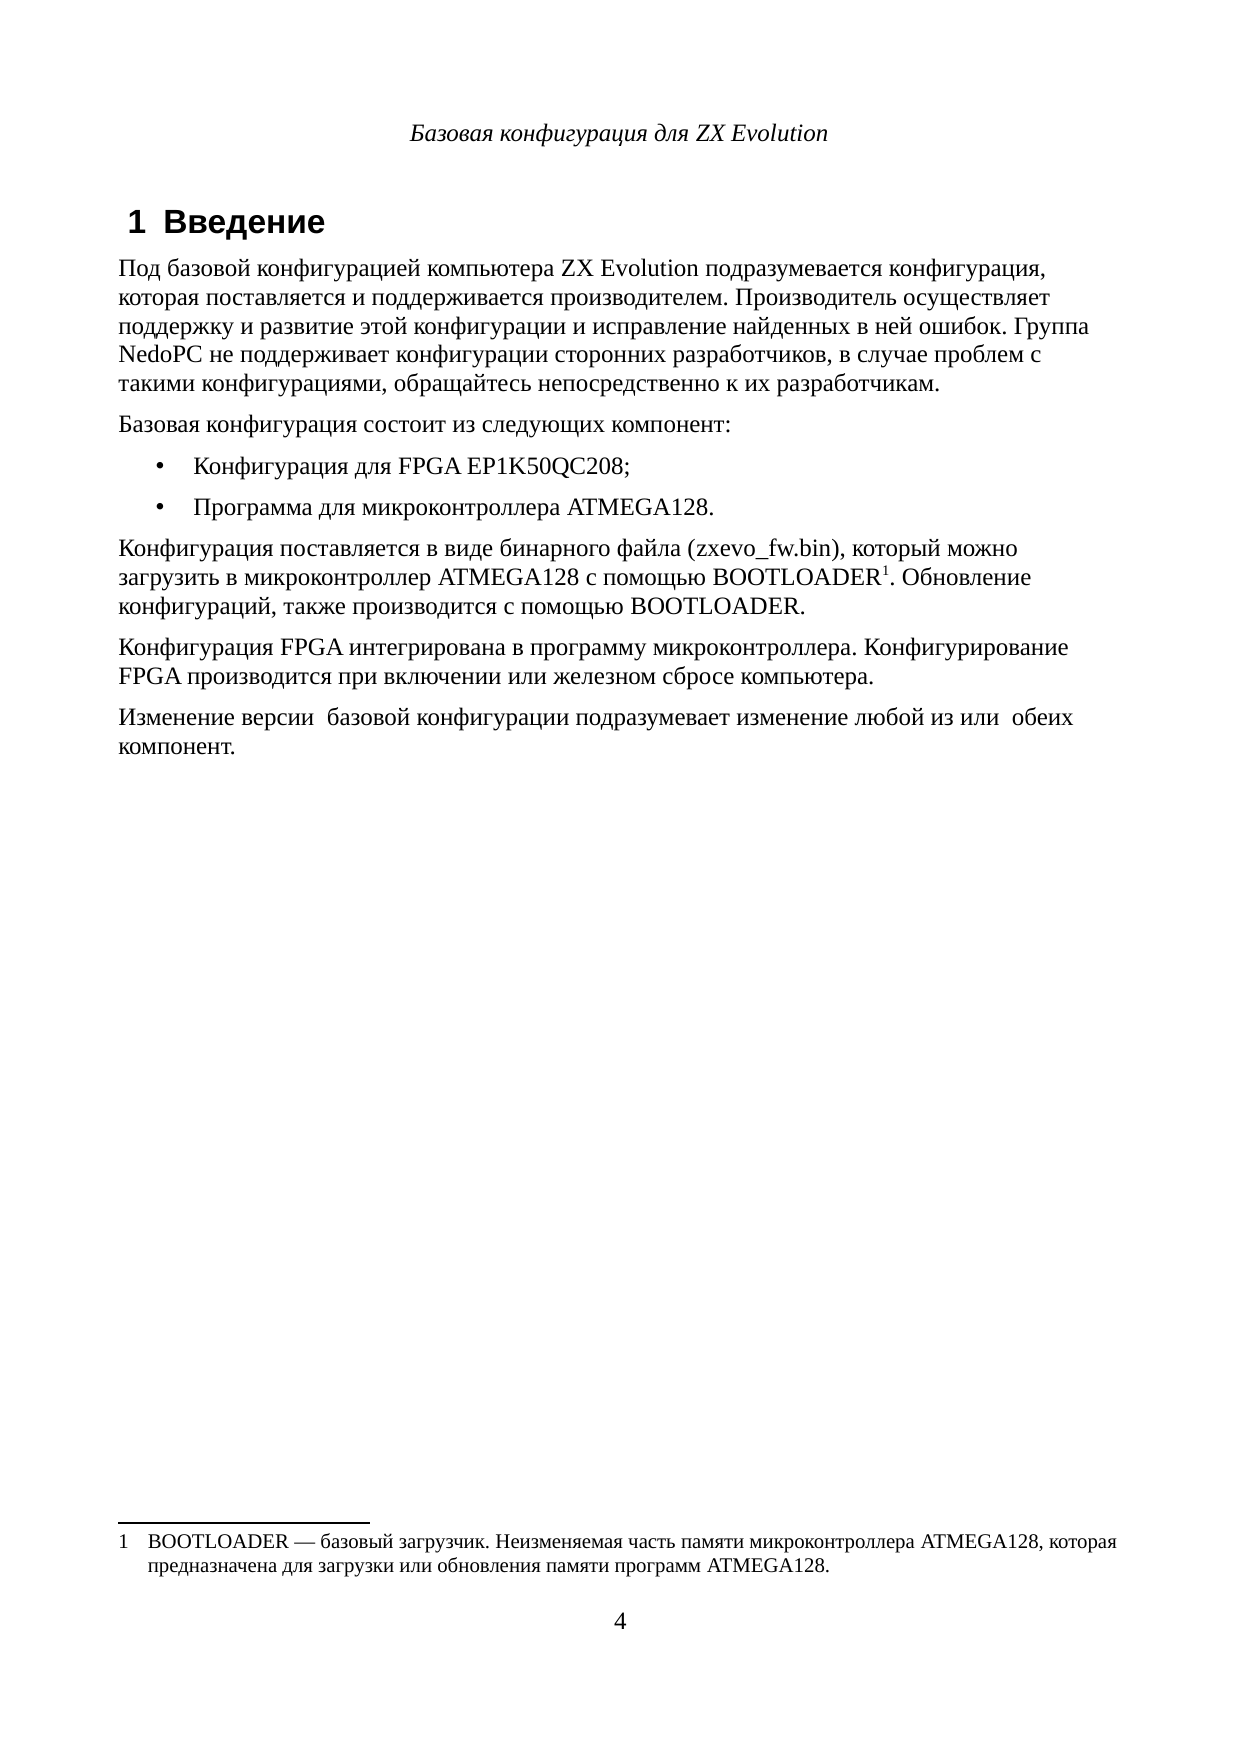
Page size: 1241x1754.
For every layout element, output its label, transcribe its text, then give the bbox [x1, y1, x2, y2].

text Под базовой конфигурацией компьютера ZX Evolution подразумевается конфигурация, которая поставляется и поддерживается производителем. Производитель осуществляет поддержку и развитие этой конфигурации и исправление найденных в ней ошибок. Группа NedoPC не поддерживает конфигурации сторонних разработчиков, в случае проблем с такими конфигурациями, обращайтесь непосредственно к их разработчикам. [118, 253, 1122, 397]
text BOOTLOADER — базовый загрузчик. Неизменяемая часть памяти микроконтроллера ATMEGA128, которая предназначена для загрузки или обновления памяти программ ATMEGA128. [118, 1529, 1122, 1577]
text Базовая конфигурация состоит из следующих компонент: [118, 409, 1122, 438]
text Конфигурация FPGA интегрирована в программу микроконтроллера. Конфигурирование FPGA производится при включении или железном сбросе компьютера. [118, 632, 1122, 689]
list Конфигурация для FPGA EP1K50QC208; [156, 451, 1122, 479]
text Изменение версии базовой конфигурации подразумевает изменение любой из или обеих компонент. [118, 702, 1122, 759]
list Программа для микроконтроллера ATMEGA128. [156, 492, 1122, 521]
subtitle Введение [118, 202, 1122, 241]
text Конфигурация поставляется в виде бинарного файла (zxevo_fw.bin), который можно загрузить в микроконтроллер ATMEGA128 с помощью BOOTLOADER. Обновление конфигураций, также производится с помощью BOOTLOADER. [118, 533, 1122, 619]
